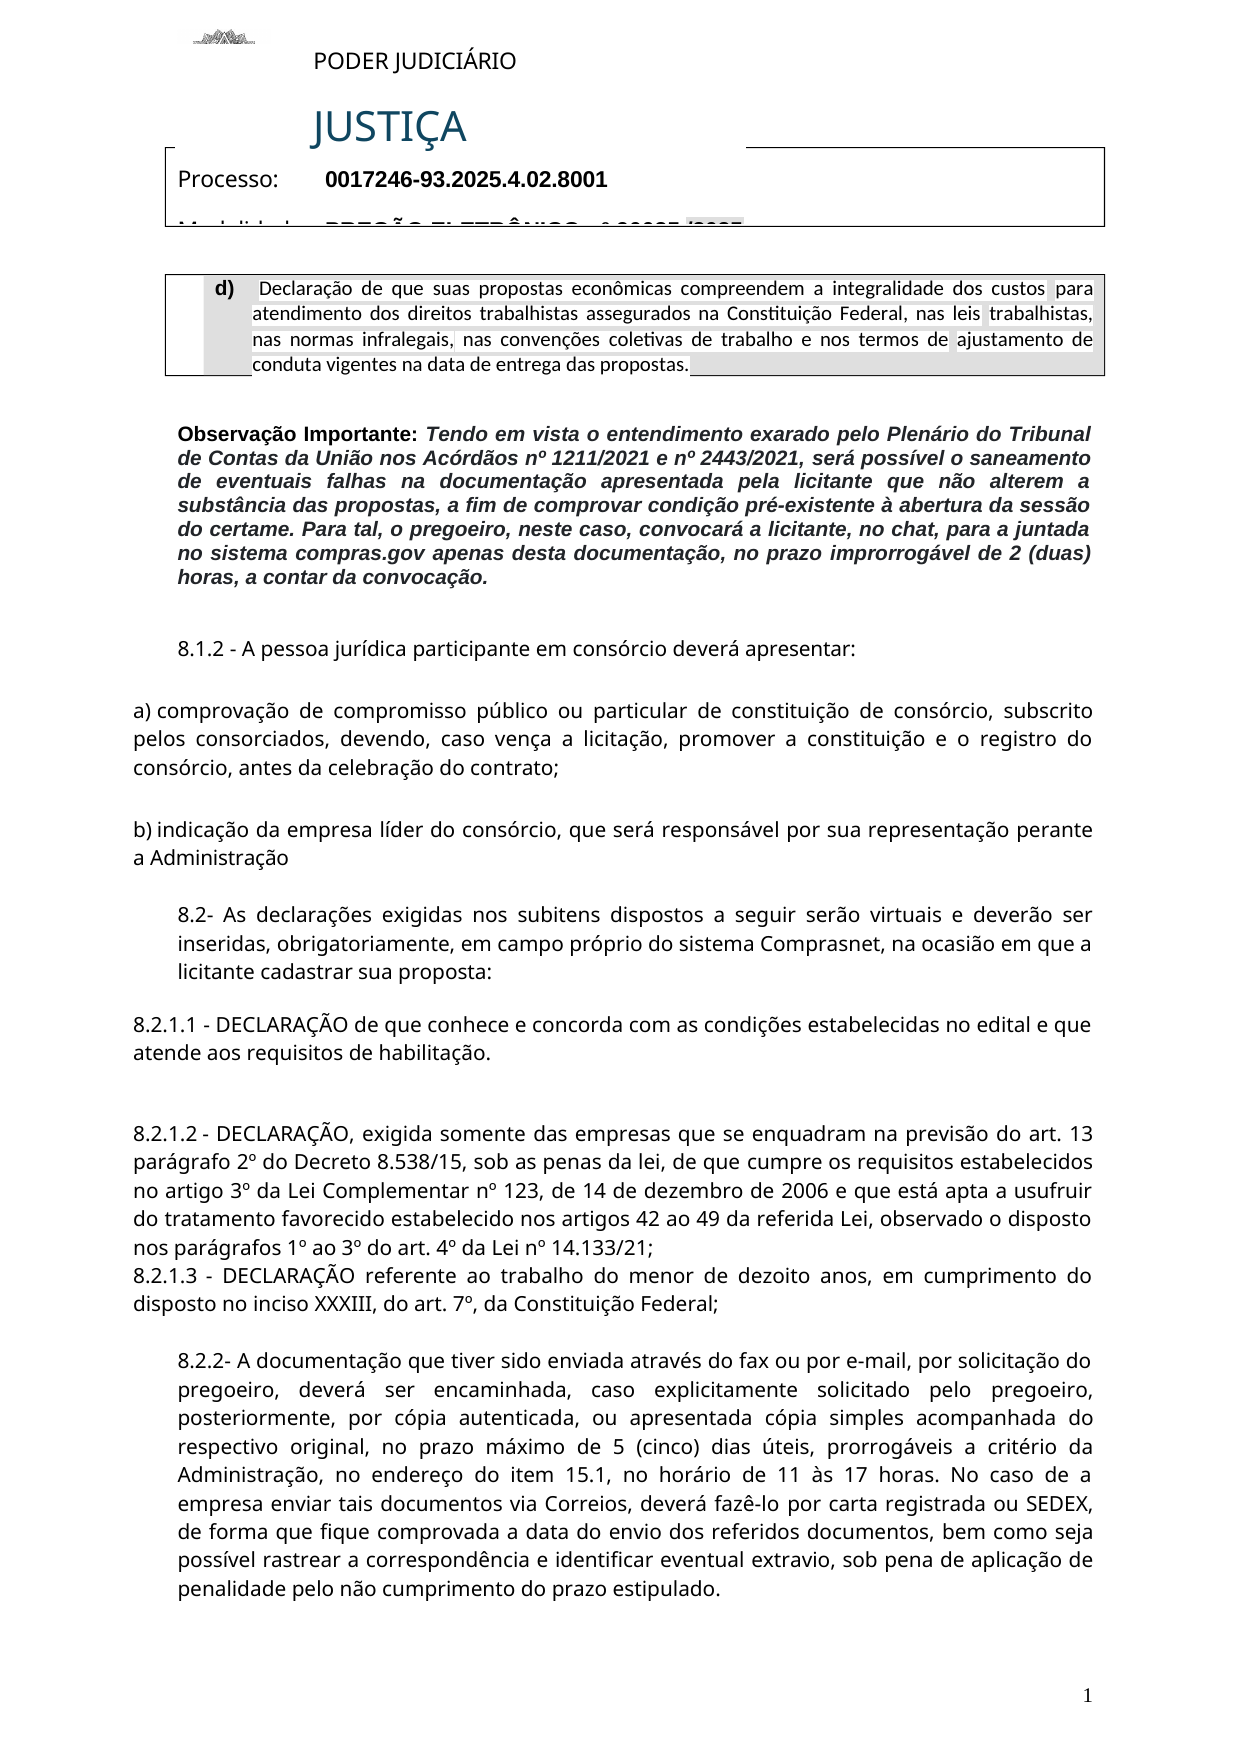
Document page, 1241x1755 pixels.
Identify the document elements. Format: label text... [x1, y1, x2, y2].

list - DECLARAÇÃO referente ao trabalho do menor de dezoito anos, em cumprimento do disposto no inciso XXXIII, do art. 7º, da Constituição Federal; [133, 1261, 1093, 1318]
list - DECLARAÇÃO, exigida somente das empresas que se enquadram na previsão do art. 13 parágrafo 2º do Decreto 8.538/15, sob as penas da lei, de que cumpre os requisitos estabelecidos no artigo 3º da Lei Complementar nº 123, de 14 de dezembro de 2006 e que está apta a usufruir do tratamento favorecido estabelecido nos artigos 42 ao 49 da referida Lei, observado o disposto nos parágrafos 1º ao 3º do art. 4º da Lei nº 14.133/21; [133, 1119, 1093, 1261]
text 8.2.2- A documentação que tiver sido enviada através do fax ou por e-mail, por solicitação do pregoeiro, deverá ser encaminhada, caso explicitamente solicitado pelo pregoeiro, posteriormente, por cópia autenticada, ou apresentada cópia simples acompanhada do respectivo original, no prazo máximo de 5 (cinco) dias úteis, prorrogáveis a critério da Administração, no endereço do item 15.1, no horário de 11 às 17 horas. No caso de a empresa enviar tais documentos via Correios, deverá fazê-lo por carta registrada ou SEDEX, de forma que fique comprovada a data do envio dos referidos documentos, bem como seja possível rastrear a correspondência e identificar eventual extravio, sob pena de aplicação de penalidade pelo não cumprimento do prazo estipulado. [177, 1347, 1093, 1602]
text 8.1.2 - A pessoa jurídica participante em consórcio deverá apresentar: [177, 634, 1137, 663]
list comprovação de compromisso público ou particular de constituição de consórcio, subscrito pelos consorciados, devendo, caso vença a licitação, promover a constituição e o registro do consórcio, antes da celebração do contrato; [133, 696, 1093, 781]
text 8.2- As declarações exigidas nos subitens dispostos a seguir serão virtuais e deverão ser inseridas, obrigatoriamente, em campo próprio do sistema Comprasnet, na ocasião em que a licitante cadastrar sua proposta: [177, 901, 1093, 986]
text Observação Importante: Tendo em vista o entendimento exarado pelo Plenário do Tribunal de Contas da União nos Acórdãos nº 1211/2021 e nº 2443/2021, será possível o saneamento de eventuais falhas na documentação apresentada pela licitante que não alterem a substância das propostas, a fim de comprovar condição pré-existente à abertura da sessão do certame. Para tal, o pregoeiro, neste caso, convocará a licitante, no chat, para a juntada no sistema compras.gov apenas desta documentação, no prazo improrrogável de 2 (duas) horas, a contar da convocação. [177, 421, 1093, 589]
list indicação da empresa líder do consórcio, que será responsável por sua representação perante a Administração [133, 815, 1093, 872]
list - DECLARAÇÃO de que conhece e concorda com as condições estabelecidas no edital e que atende aos requisitos de habilitação. [133, 1010, 1093, 1067]
